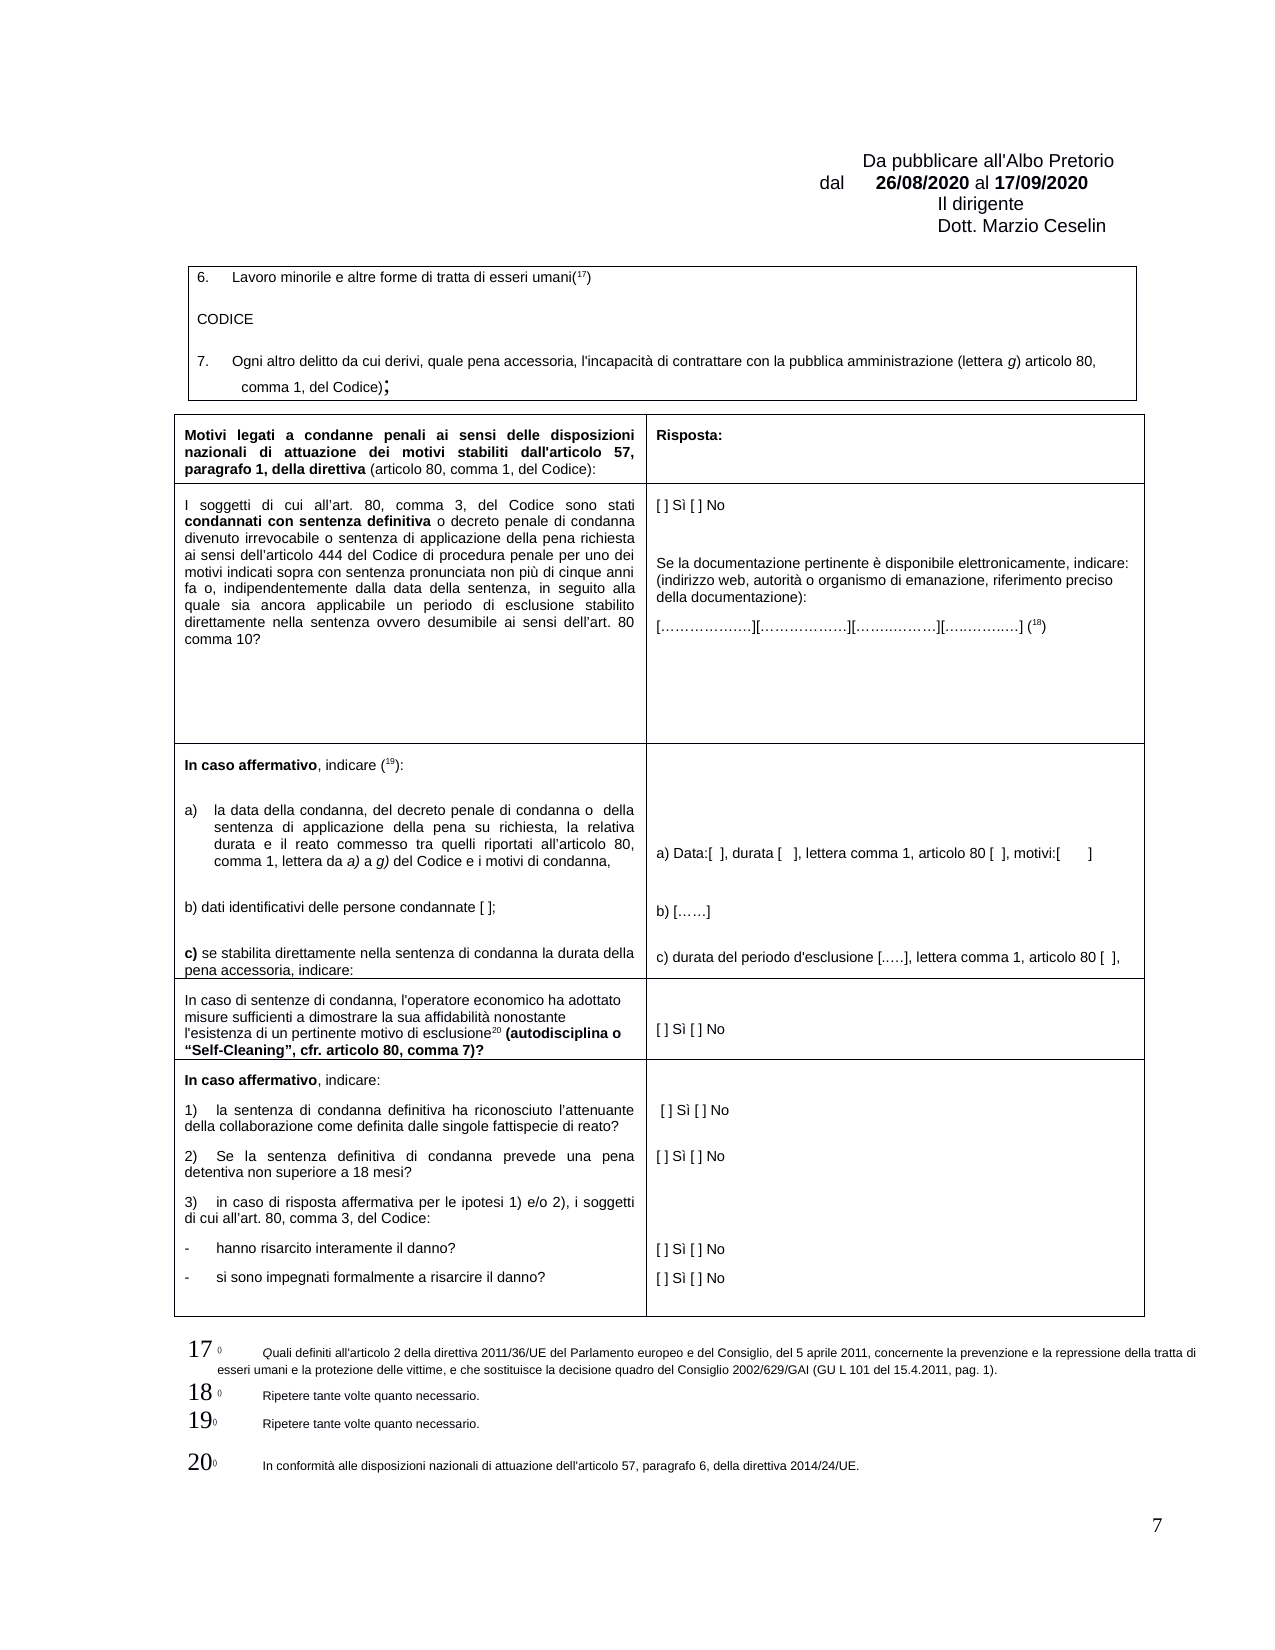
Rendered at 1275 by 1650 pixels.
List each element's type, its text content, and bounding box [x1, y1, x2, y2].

table_cell In caso affermativo, indicare (): la data della condanna, del decreto penale di condanna o della sentenza di applicazione della pena su richiesta, la relativa durata e il reato commesso tra quelli riportati all’articolo 80, comma 1, lettera da a) a g) del Codice e i motivi di condanna, b) dati identificativi delle persone condannate [ ]; c) se stabilita direttamente nella sentenza di condanna la durata della pena accessoria, indicare: [175, 744, 646, 978]
table_cell In caso di sentenze di condanna, l'operatore economico ha adottato misure sufficienti a dimostrare la sua affidabilità nonostante l'esistenza di un pertinente motivo di esclusione (autodisciplina o “Self-Cleaning”, cfr. articolo 80, comma 7)? [175, 979, 646, 1058]
table_cell I soggetti di cui all’art. 80, comma 3, del Codice sono stati condannati con sentenza definitiva o decreto penale di condanna divenuto irrevocabile o sentenza di applicazione della pena richiesta ai sensi dell’articolo 444 del Codice di procedura penale per uno dei motivi indicati sopra con sentenza pronunciata non più di cinque anni fa o, indipendentemente dalla data della sentenza, in seguito alla quale sia ancora applicabile un periodo di esclusione stabilito direttamente nella sentenza ovvero desumibile ai sensi dell’art. 80 comma 10? [175, 484, 646, 743]
list Lavoro minorile e altre forme di tratta di esseri umani() [189, 267, 1136, 286]
list () Quali definiti all'articolo 2 della direttiva 2011/36/UE del Parlamento europeo e del Consiglio, del 5 aprile 2011, concernente la prevenzione e la repressione della tratta di esseri umani e la protezione delle vittime, e che sostituisce la decisione quadro del Consiglio 2002/629/GAI (GU L 101 del 15.4.2011, pag. 1). [187, 1334, 1197, 1377]
table_cell [ ] Sì [ ] No [647, 979, 1144, 1058]
table_cell In caso affermativo, indicare: 1) la sentenza di condanna definitiva ha riconosciuto l’attenuante della collaborazione come definita dalle singole fattispecie di reato? 2) Se la sentenza definitiva di condanna prevede una pena detentiva non superiore a 18 mesi? 3) in caso di risposta affermativa per le ipotesi 1) e/o 2), i soggetti di cui all’art. 80, comma 3, del Codice: - hanno risarcito interamente il danno? - si sono impegnati formalmente a risarcire il danno? [175, 1060, 646, 1316]
table_header Risposta: [647, 415, 1144, 483]
table_header Motivi legati a condanne penali ai sensi delle disposizioni nazionali di attuazione dei motivi stabiliti dall'articolo 57, paragrafo 1, della direttiva (articolo 80, comma 1, del Codice): [175, 415, 646, 483]
table_cell a) Data:[ ], durata [ ], lettera comma 1, articolo 80 [ ], motivi:[ ] b) [……] c) durata del periodo d'esclusione [..…], lettera comma 1, articolo 80 [ ], [647, 744, 1144, 978]
text CODICE [189, 307, 1136, 327]
list Ogni altro delitto da cui derivi, quale pena accessoria, l'incapacità di contrattare con la pubblica amministrazione (lettera g) articolo 80, comma 1, del Codice); [189, 349, 1136, 400]
table_cell [ ] Sì [ ] No [ ] Sì [ ] No [ ] Sì [ ] No [ ] Sì [ ] No [647, 1060, 1144, 1316]
table_cell [ ] Sì [ ] No Se la documentazione pertinente è disponibile elettronicamente, indicare: (indirizzo web, autorità o organismo di emanazione, riferimento preciso della documentazione): […………….…][………………][……..………][…..……..…] () [647, 484, 1144, 743]
